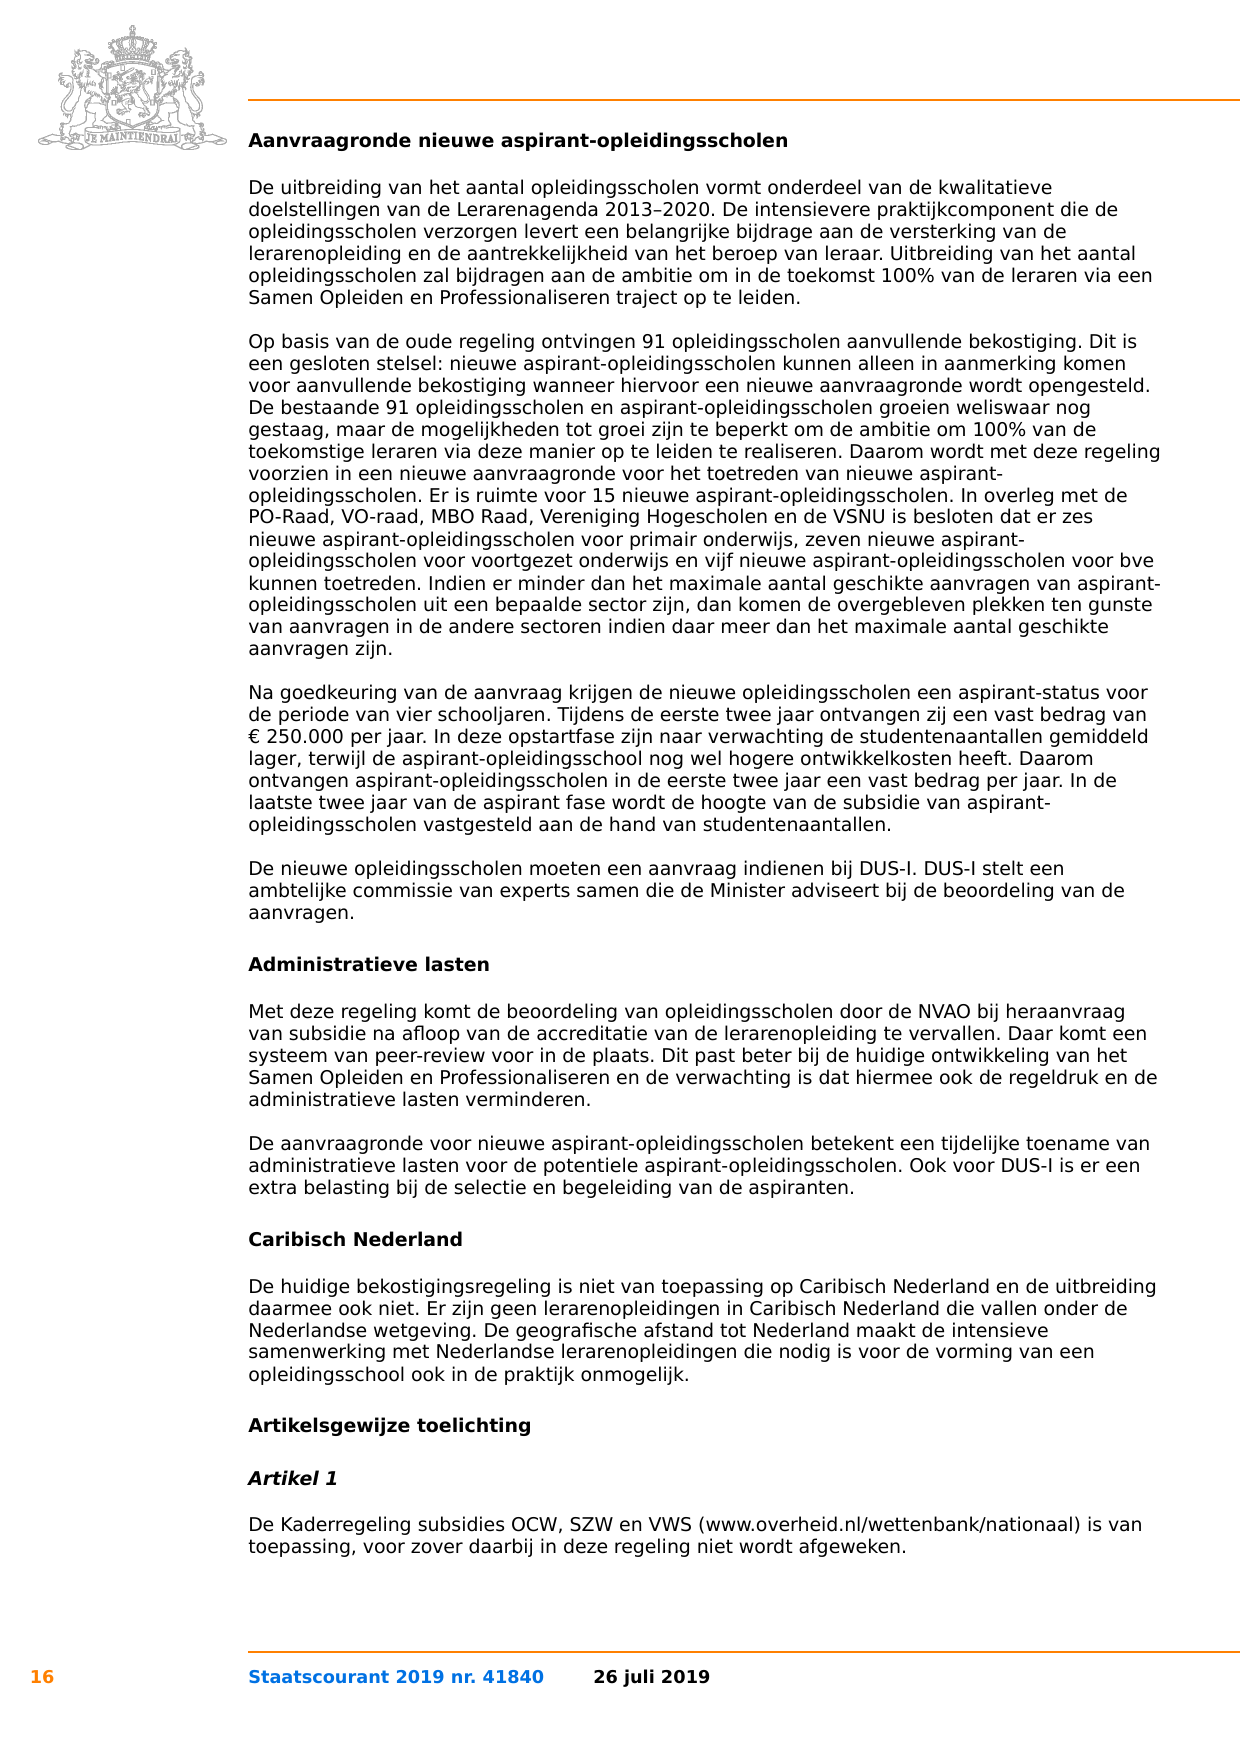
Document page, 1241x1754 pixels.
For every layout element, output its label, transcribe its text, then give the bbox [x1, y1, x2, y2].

subtitle Artikelsgewijze toelichting [248, 1415, 1163, 1437]
text De aanvraagronde voor nieuwe aspirant-opleidingsscholen betekent een tijdelijke toename van administratieve lasten voor de potentiele aspirant-opleidingsscholen. Ook voor DUS-I is er een extra belasting bij de selectie en begeleiding van de aspiranten. [248, 1133, 1163, 1198]
text De huidige bekostigingsregeling is niet van toepassing op Caribisch Nederland en de uitbreiding daarmee ook niet. Er zijn geen lerarenopleidingen in Caribisch Nederland die vallen onder de Nederlandse wetgeving. De geografische afstand tot Nederland maakt de intensieve samenwerking met Nederlandse lerarenopleidingen die nodig is voor de vorming van een opleidingsschool ook in de praktijk onmogelijk. [248, 1276, 1163, 1385]
subtitle Aanvraagronde nieuwe aspirant-opleidingsscholen [248, 130, 1163, 152]
text Op basis van de oude regeling ontvingen 91 opleidingsscholen aanvullende bekostiging. Dit is een gesloten stelsel: nieuwe aspirant-opleidingsscholen kunnen alleen in aanmerking komen voor aanvullende bekostiging wanneer hiervoor een nieuwe aanvraagronde wordt opengesteld. De bestaande 91 opleidingsscholen en aspirant-opleidingsscholen groeien weliswaar nog gestaag, maar de mogelijkheden tot groei zijn te beperkt om de ambitie om 100% van de toekomstige leraren via deze manier op te leiden te realiseren. Daarom wordt met deze regeling voorzien in een nieuwe aanvraagronde voor het toetreden van nieuwe aspirant-opleidingsscholen. Er is ruimte voor 15 nieuwe aspirant-opleidingsscholen. In overleg met de PO-Raad, VO-raad, MBO Raad, Vereniging Hogescholen en de VSNU is besloten dat er zes nieuwe aspirant-opleidingsscholen voor primair onderwijs, zeven nieuwe aspirant-opleidingsscholen voor voortgezet onderwijs en vijf nieuwe aspirant-opleidingsscholen voor bve kunnen toetreden. Indien er minder dan het maximale aantal geschikte aanvragen van aspirant-opleidingsscholen uit een bepaalde sector zijn, dan komen de overgebleven plekken ten gunste van aanvragen in de andere sectoren indien daar meer dan het maximale aantal geschikte aanvragen zijn. [248, 331, 1163, 660]
text De nieuwe opleidingsscholen moeten een aanvraag indienen bij DUS-I. DUS-I stelt een ambtelijke commissie van experts samen die de Minister adviseert bij de beoordeling van de aanvragen. [248, 858, 1163, 924]
subtitle Administratieve lasten [248, 954, 1163, 976]
picture [38, 25, 227, 150]
subtitle Artikel 1 [248, 1467, 1163, 1489]
text De uitbreiding van het aantal opleidingsscholen vormt onderdeel van de kwalitatieve doelstellingen van de Lerarenagenda 2013–2020. De intensievere praktijkcomponent die de opleidingsscholen verzorgen levert een belangrijke bijdrage aan de versterking van de lerarenopleiding en de aantrekkelijkheid van het beroep van leraar. Uitbreiding van het aantal opleidingsscholen zal bijdragen aan de ambitie om in de toekomst 100% van de leraren via een Samen Opleiden en Professionaliseren traject op te leiden. [248, 177, 1163, 309]
subtitle Caribisch Nederland [248, 1228, 1163, 1251]
text De Kaderregeling subsidies OCW, SZW en VWS (www.overheid.nl/wettenbank/nationaal) is van toepassing, voor zover daarbij in deze regeling niet wordt afgeweken. [248, 1514, 1163, 1558]
text Met deze regeling komt de beoordeling van opleidingsscholen door de NVAO bij heraanvraag van subsidie na afloop van de accreditatie van de lerarenopleiding te vervallen. Daar komt een systeem van peer-review voor in de plaats. Dit past beter bij de huidige ontwikkeling van het Samen Opleiden en Professionaliseren en de verwachting is dat hiermee ook de regeldruk en de administratieve lasten verminderen. [248, 1001, 1163, 1111]
text Na goedkeuring van de aanvraag krijgen de nieuwe opleidingsscholen een aspirant-status voor de periode van vier schooljaren. Tijdens de eerste twee jaar ontvangen zij een vast bedrag van € 250.000 per jaar. In deze opstartfase zijn naar verwachting de studentenaantallen gemiddeld lager, terwijl de aspirant-opleidingsschool nog wel hogere ontwikkelkosten heeft. Daarom ontvangen aspirant-opleidingsscholen in de eerste twee jaar een vast bedrag per jaar. In de laatste twee jaar van de aspirant fase wordt de hoogte van de subsidie van aspirant-opleidingsscholen vastgesteld aan de hand van studentenaantallen. [248, 682, 1163, 836]
